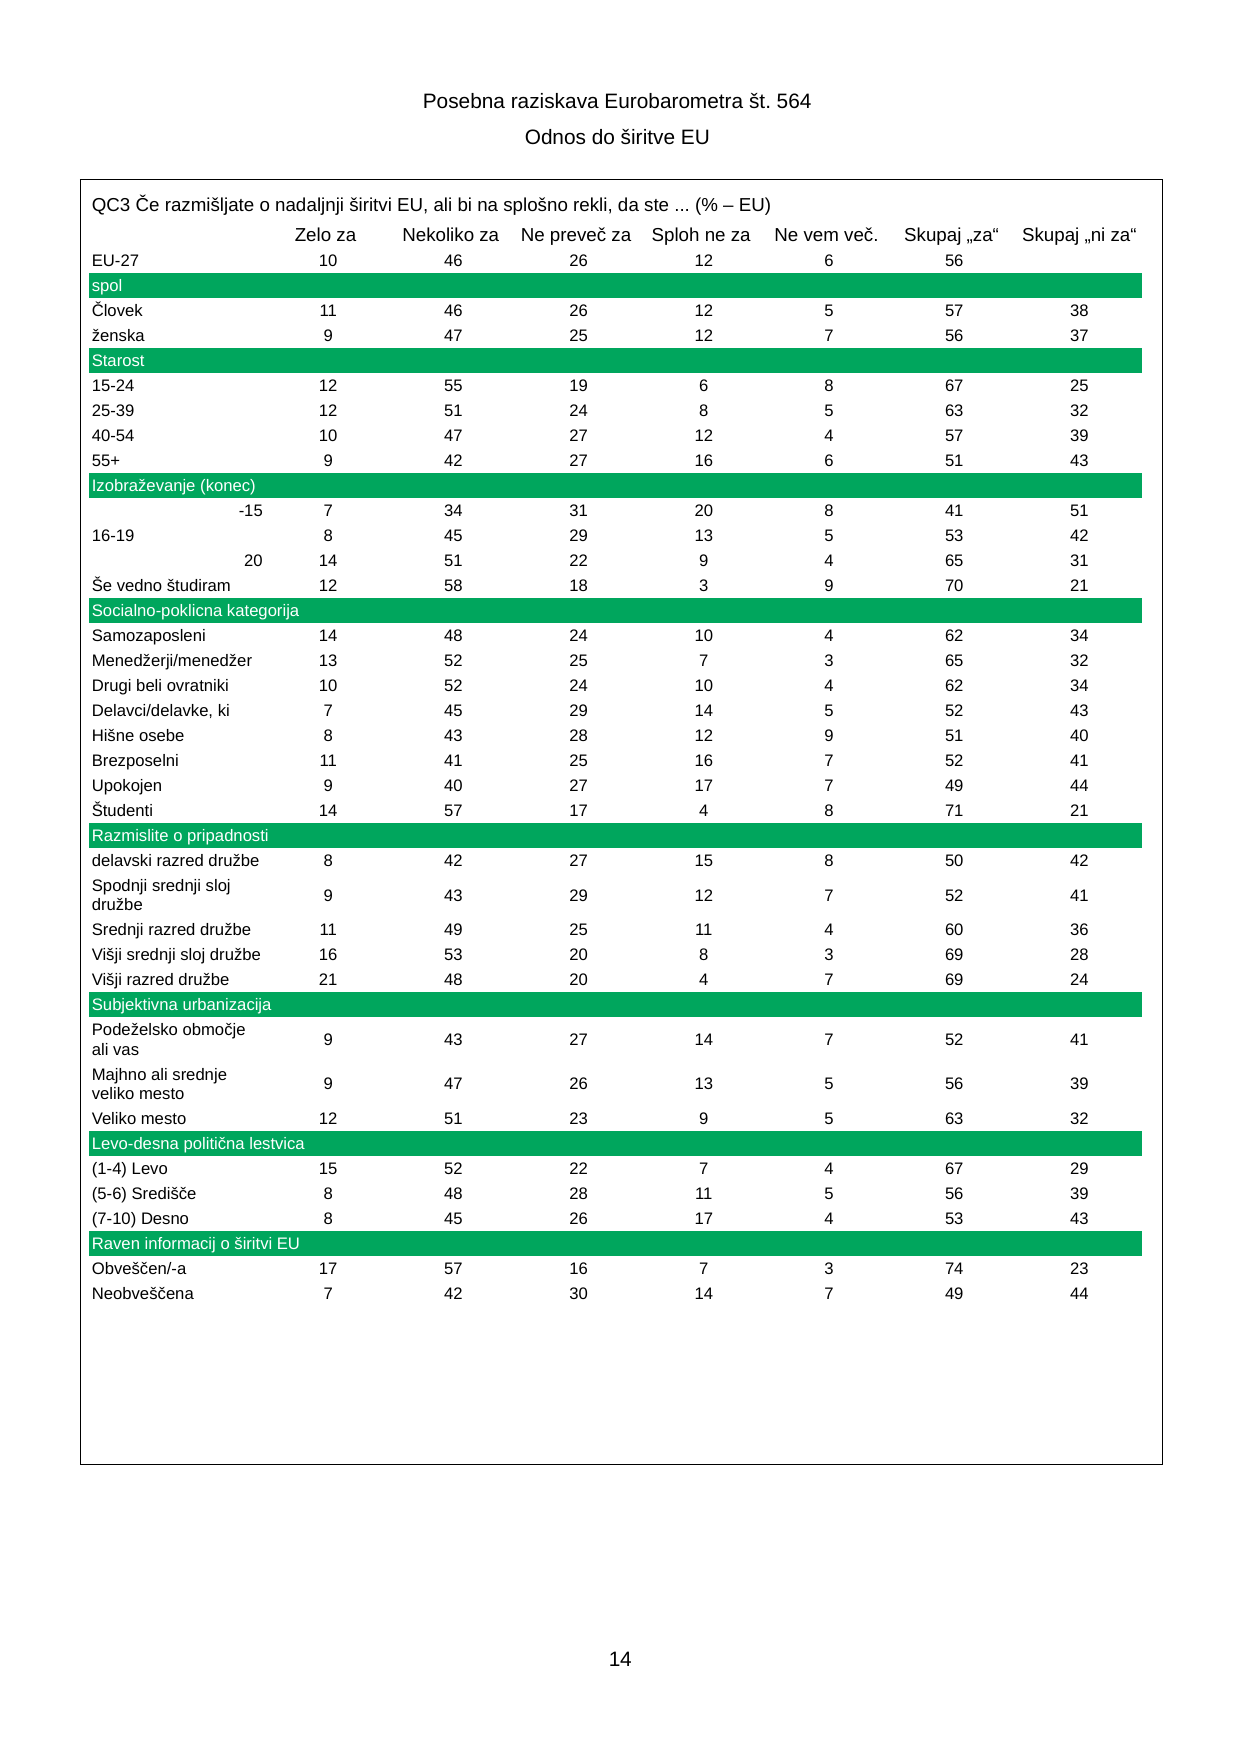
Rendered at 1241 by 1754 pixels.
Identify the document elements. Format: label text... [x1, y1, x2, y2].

table_cell 52 [391, 673, 516, 698]
table_cell 7 [265, 698, 391, 723]
table_cell 42 [1017, 848, 1142, 873]
table_cell 20 [516, 967, 641, 992]
table_cell Razmislite o pripadnosti [89, 823, 1142, 848]
table_cell 25 [516, 648, 641, 673]
table_cell Spodnji srednji sloj družbe [89, 873, 265, 917]
table_cell 24 [1017, 967, 1142, 992]
table_cell Srednji razred družbe [89, 917, 265, 942]
table_cell 11 [265, 298, 391, 323]
table_cell 8 [265, 723, 391, 748]
table_cell 70 [891, 573, 1017, 598]
table_cell 46 [391, 298, 516, 323]
table_cell 55+ [89, 448, 265, 473]
table_cell 47 [391, 423, 516, 448]
table_cell 12 [641, 423, 766, 448]
table_cell 52 [391, 648, 516, 673]
table_cell 29 [516, 698, 641, 723]
table_cell 26 [516, 248, 641, 273]
table_cell 9 [766, 573, 891, 598]
table_cell 11 [641, 1181, 766, 1206]
table_cell 5 [766, 398, 891, 423]
table_cell 7 [265, 1281, 391, 1306]
table_cell 9 [265, 1061, 391, 1106]
table_cell 28 [516, 1181, 641, 1206]
table_cell 40-54 [89, 423, 265, 448]
table_cell 12 [265, 573, 391, 598]
table_cell Skupaj „za“ [891, 221, 1017, 248]
table_cell 42 [391, 848, 516, 873]
table_cell 22 [516, 1156, 641, 1181]
table_cell 7 [766, 1017, 891, 1061]
table_cell 56 [891, 1061, 1017, 1106]
table_cell 65 [891, 548, 1017, 573]
table_cell Brezposelni [89, 748, 265, 773]
table_cell Raven informacij o širitvi EU [89, 1231, 1142, 1256]
table_cell Študenti [89, 798, 265, 823]
table_cell 51 [391, 548, 516, 573]
table_cell 56 [891, 323, 1017, 348]
table_cell 10 [641, 623, 766, 648]
table_cell Hišne osebe [89, 723, 265, 748]
table_cell 12 [641, 873, 766, 917]
table_cell 7 [265, 498, 391, 523]
table_cell 24 [516, 673, 641, 698]
table_cell Sploh ne za [641, 221, 766, 248]
table_cell 48 [391, 967, 516, 992]
table_cell 57 [891, 298, 1017, 323]
table_cell 9 [766, 723, 891, 748]
table_cell 6 [766, 448, 891, 473]
table_cell 5 [766, 298, 891, 323]
table_cell 4 [766, 548, 891, 573]
table_cell 14 [641, 1281, 766, 1306]
table_cell 67 [891, 1156, 1017, 1181]
table_cell 8 [265, 1181, 391, 1206]
table_cell (5-6) Središče [89, 1181, 265, 1206]
table_cell 8 [766, 373, 891, 398]
table_cell 9 [265, 448, 391, 473]
table_cell -15 [89, 498, 265, 523]
table_cell 25 [516, 323, 641, 348]
table_cell 12 [641, 298, 766, 323]
table_cell 52 [391, 1156, 516, 1181]
table_cell 63 [891, 1106, 1017, 1131]
table_cell 12 [265, 398, 391, 423]
table_cell 41 [391, 748, 516, 773]
table_cell 8 [641, 942, 766, 967]
table_cell 16 [641, 448, 766, 473]
table_cell 39 [1017, 423, 1142, 448]
table_cell 8 [766, 848, 891, 873]
table_cell 21 [265, 967, 391, 992]
table_cell 52 [891, 698, 1017, 723]
table_cell 3 [766, 942, 891, 967]
table_cell 3 [766, 648, 891, 673]
table_cell 39 [1017, 1061, 1142, 1106]
table_cell 9 [265, 773, 391, 798]
table_cell 18 [516, 573, 641, 598]
table_cell 51 [391, 1106, 516, 1131]
table_cell 12 [641, 323, 766, 348]
table_cell 46 [391, 248, 516, 273]
table_cell 41 [1017, 1017, 1142, 1061]
table_cell 20 [516, 942, 641, 967]
table_cell 69 [891, 967, 1017, 992]
table_header QC3 Če razmišljate o nadaljnji širitvi EU, ali bi na splošno rekli, da ste ... (% – EU) [89, 188, 1142, 221]
table_cell 4 [641, 967, 766, 992]
table_cell 43 [1017, 698, 1142, 723]
table_cell 21 [1017, 573, 1142, 598]
table_cell 52 [891, 748, 1017, 773]
table_cell 9 [265, 873, 391, 917]
table_cell 42 [1017, 523, 1142, 548]
table_cell 53 [891, 523, 1017, 548]
table_cell 67 [891, 373, 1017, 398]
table_cell [1017, 248, 1142, 273]
table_cell 4 [766, 423, 891, 448]
table_cell 37 [1017, 323, 1142, 348]
table_cell Majhno ali srednje veliko mesto [89, 1061, 265, 1106]
table_cell 4 [766, 673, 891, 698]
table_cell 20 [89, 548, 265, 573]
table_cell 41 [1017, 748, 1142, 773]
table_cell 48 [391, 623, 516, 648]
table_cell 26 [516, 298, 641, 323]
table_cell 4 [641, 798, 766, 823]
table_cell 51 [1017, 498, 1142, 523]
table_cell 32 [1017, 398, 1142, 423]
table_cell 32 [1017, 1106, 1142, 1131]
table_cell 10 [265, 248, 391, 273]
table_cell 50 [891, 848, 1017, 873]
table_cell 29 [1017, 1156, 1142, 1181]
table_cell 13 [641, 1061, 766, 1106]
table_cell 65 [891, 648, 1017, 673]
table_cell 16 [641, 748, 766, 773]
table_cell 16 [516, 1256, 641, 1281]
table_cell 10 [641, 673, 766, 698]
table_cell 26 [516, 1206, 641, 1231]
table_cell 44 [1017, 1281, 1142, 1306]
table_cell 5 [766, 523, 891, 548]
table_cell 47 [391, 1061, 516, 1106]
table_cell 58 [391, 573, 516, 598]
table_cell 57 [391, 798, 516, 823]
table_cell 43 [391, 723, 516, 748]
table_cell 17 [516, 798, 641, 823]
table_cell 9 [641, 1106, 766, 1131]
table_cell 31 [1017, 548, 1142, 573]
table_cell 52 [891, 873, 1017, 917]
table_cell Samozaposleni [89, 623, 265, 648]
table_cell 34 [391, 498, 516, 523]
table_cell 8 [641, 398, 766, 423]
table_cell 30 [516, 1281, 641, 1306]
table_cell 27 [516, 848, 641, 873]
table_cell 5 [766, 1106, 891, 1131]
table_cell Starost [89, 348, 1142, 373]
table_cell 49 [391, 917, 516, 942]
table_cell 42 [391, 1281, 516, 1306]
table_cell 45 [391, 1206, 516, 1231]
table_cell 57 [891, 423, 1017, 448]
table_cell 43 [1017, 448, 1142, 473]
table_cell Še vedno študiram [89, 573, 265, 598]
table_cell Višji razred družbe [89, 967, 265, 992]
table_cell 12 [641, 248, 766, 273]
table_cell 10 [265, 423, 391, 448]
table_cell delavski razred družbe [89, 848, 265, 873]
table_cell Neobveščena [89, 1281, 265, 1306]
table_cell EU-27 [89, 248, 265, 273]
table_cell 5 [766, 1061, 891, 1106]
table_cell (7-10) Desno [89, 1206, 265, 1231]
table_cell 25-39 [89, 398, 265, 423]
table_cell 56 [891, 1181, 1017, 1206]
table_cell 51 [391, 398, 516, 423]
table_cell Ne preveč za [516, 221, 641, 248]
table_cell 9 [265, 1017, 391, 1061]
table_cell 48 [391, 1181, 516, 1206]
table_cell 74 [891, 1256, 1017, 1281]
table_cell 27 [516, 423, 641, 448]
table_cell 14 [641, 1017, 766, 1061]
table_cell 17 [265, 1256, 391, 1281]
table_cell (1-4) Levo [89, 1156, 265, 1181]
table_cell Obveščen/-a [89, 1256, 265, 1281]
table_cell 34 [1017, 673, 1142, 698]
table_cell 63 [891, 398, 1017, 423]
table_cell 34 [1017, 623, 1142, 648]
table_cell 14 [265, 798, 391, 823]
table_cell 69 [891, 942, 1017, 967]
table_cell 7 [766, 748, 891, 773]
table_cell 44 [1017, 773, 1142, 798]
table_cell 49 [891, 773, 1017, 798]
table_cell 62 [891, 673, 1017, 698]
table_cell 12 [641, 723, 766, 748]
table_cell 11 [265, 917, 391, 942]
table_cell Človek [89, 298, 265, 323]
table_cell 15 [641, 848, 766, 873]
table_cell 16 [265, 942, 391, 967]
table_cell ženska [89, 323, 265, 348]
table_cell Subjektivna urbanizacija [89, 992, 1142, 1017]
table_cell 11 [265, 748, 391, 773]
table_cell 49 [891, 1281, 1017, 1306]
table_cell 7 [641, 648, 766, 673]
table_cell 31 [516, 498, 641, 523]
table_cell 4 [766, 1156, 891, 1181]
table_cell 25 [1017, 373, 1142, 398]
table_cell 40 [391, 773, 516, 798]
table_cell 13 [265, 648, 391, 673]
table_cell Drugi beli ovratniki [89, 673, 265, 698]
table_cell 40 [1017, 723, 1142, 748]
table_cell 45 [391, 698, 516, 723]
table_cell 27 [516, 448, 641, 473]
table_cell Menedžerji/menedžer [89, 648, 265, 673]
table_cell 7 [766, 323, 891, 348]
table_cell 5 [766, 698, 891, 723]
table_cell 15-24 [89, 373, 265, 398]
table_cell 10 [265, 673, 391, 698]
table_cell 14 [265, 548, 391, 573]
table_cell 47 [391, 323, 516, 348]
table_cell 7 [766, 873, 891, 917]
table_cell 43 [1017, 1206, 1142, 1231]
table_cell 71 [891, 798, 1017, 823]
table_cell Izobraževanje (konec) [89, 473, 1142, 498]
table_cell [89, 221, 265, 248]
table_cell Zelo za [265, 221, 391, 248]
table_cell 38 [1017, 298, 1142, 323]
table_cell Ne vem več. [766, 221, 891, 248]
table_cell Višji srednji sloj družbe [89, 942, 265, 967]
table_cell 53 [391, 942, 516, 967]
table_cell 45 [391, 523, 516, 548]
table_cell 43 [391, 873, 516, 917]
table_cell 41 [891, 498, 1017, 523]
table_cell 29 [516, 873, 641, 917]
table_cell 17 [641, 1206, 766, 1231]
table_cell 36 [1017, 917, 1142, 942]
table_cell 14 [641, 698, 766, 723]
table_cell 6 [766, 248, 891, 273]
table_cell 5 [766, 1181, 891, 1206]
table_cell spol [89, 273, 1142, 298]
table_cell 25 [516, 748, 641, 773]
table_cell 27 [516, 1017, 641, 1061]
table_cell 7 [641, 1256, 766, 1281]
table_cell 24 [516, 398, 641, 423]
table_cell 52 [891, 1017, 1017, 1061]
table_cell 4 [766, 623, 891, 648]
table_cell 23 [1017, 1256, 1142, 1281]
table_cell 53 [891, 1206, 1017, 1231]
table_cell 51 [891, 448, 1017, 473]
table_cell 6 [641, 373, 766, 398]
table_cell Skupaj „ni za“ [1017, 221, 1142, 248]
table_cell Veliko mesto [89, 1106, 265, 1131]
table_cell 26 [516, 1061, 641, 1106]
table_cell 11 [641, 917, 766, 942]
table_cell 8 [766, 498, 891, 523]
table_cell Podeželsko območje ali vas [89, 1017, 265, 1061]
table_cell 57 [391, 1256, 516, 1281]
table_cell 32 [1017, 648, 1142, 673]
table_cell 28 [1017, 942, 1142, 967]
table_cell 16-19 [89, 523, 265, 548]
table_cell 41 [1017, 873, 1142, 917]
table_cell 43 [391, 1017, 516, 1061]
table_cell Delavci/delavke, ki [89, 698, 265, 723]
table_cell Upokojen [89, 773, 265, 798]
table_cell 12 [265, 1106, 391, 1131]
table_cell 22 [516, 548, 641, 573]
table_cell 55 [391, 373, 516, 398]
table_cell 60 [891, 917, 1017, 942]
table_cell 8 [265, 523, 391, 548]
table_cell 4 [766, 917, 891, 942]
table_cell 25 [516, 917, 641, 942]
table_cell 20 [641, 498, 766, 523]
table_cell Levo-desna politična lestvica [89, 1131, 1142, 1156]
table_cell 14 [265, 623, 391, 648]
table_cell 62 [891, 623, 1017, 648]
table_cell 28 [516, 723, 641, 748]
table_cell 9 [641, 548, 766, 573]
table_cell 13 [641, 523, 766, 548]
table_cell 39 [1017, 1181, 1142, 1206]
table_cell 23 [516, 1106, 641, 1131]
table_cell 9 [265, 323, 391, 348]
table_cell 7 [766, 773, 891, 798]
table_cell 8 [265, 848, 391, 873]
table_cell 7 [766, 967, 891, 992]
table_cell 8 [265, 1206, 391, 1231]
table_cell 15 [265, 1156, 391, 1181]
table_cell 21 [1017, 798, 1142, 823]
table_cell 3 [766, 1256, 891, 1281]
table_cell 51 [891, 723, 1017, 748]
table_cell 17 [641, 773, 766, 798]
table_cell Nekoliko za [391, 221, 516, 248]
table_cell 56 [891, 248, 1017, 273]
table_cell 19 [516, 373, 641, 398]
table_cell 7 [766, 1281, 891, 1306]
table_cell Socialno-poklicna kategorija [89, 598, 1142, 623]
table_cell 3 [641, 573, 766, 598]
table_cell 27 [516, 773, 641, 798]
table_cell 8 [766, 798, 891, 823]
table_cell 12 [265, 373, 391, 398]
table_cell 4 [766, 1206, 891, 1231]
table_cell 29 [516, 523, 641, 548]
table_cell 7 [641, 1156, 766, 1181]
table_cell 24 [516, 623, 641, 648]
table_cell 42 [391, 448, 516, 473]
